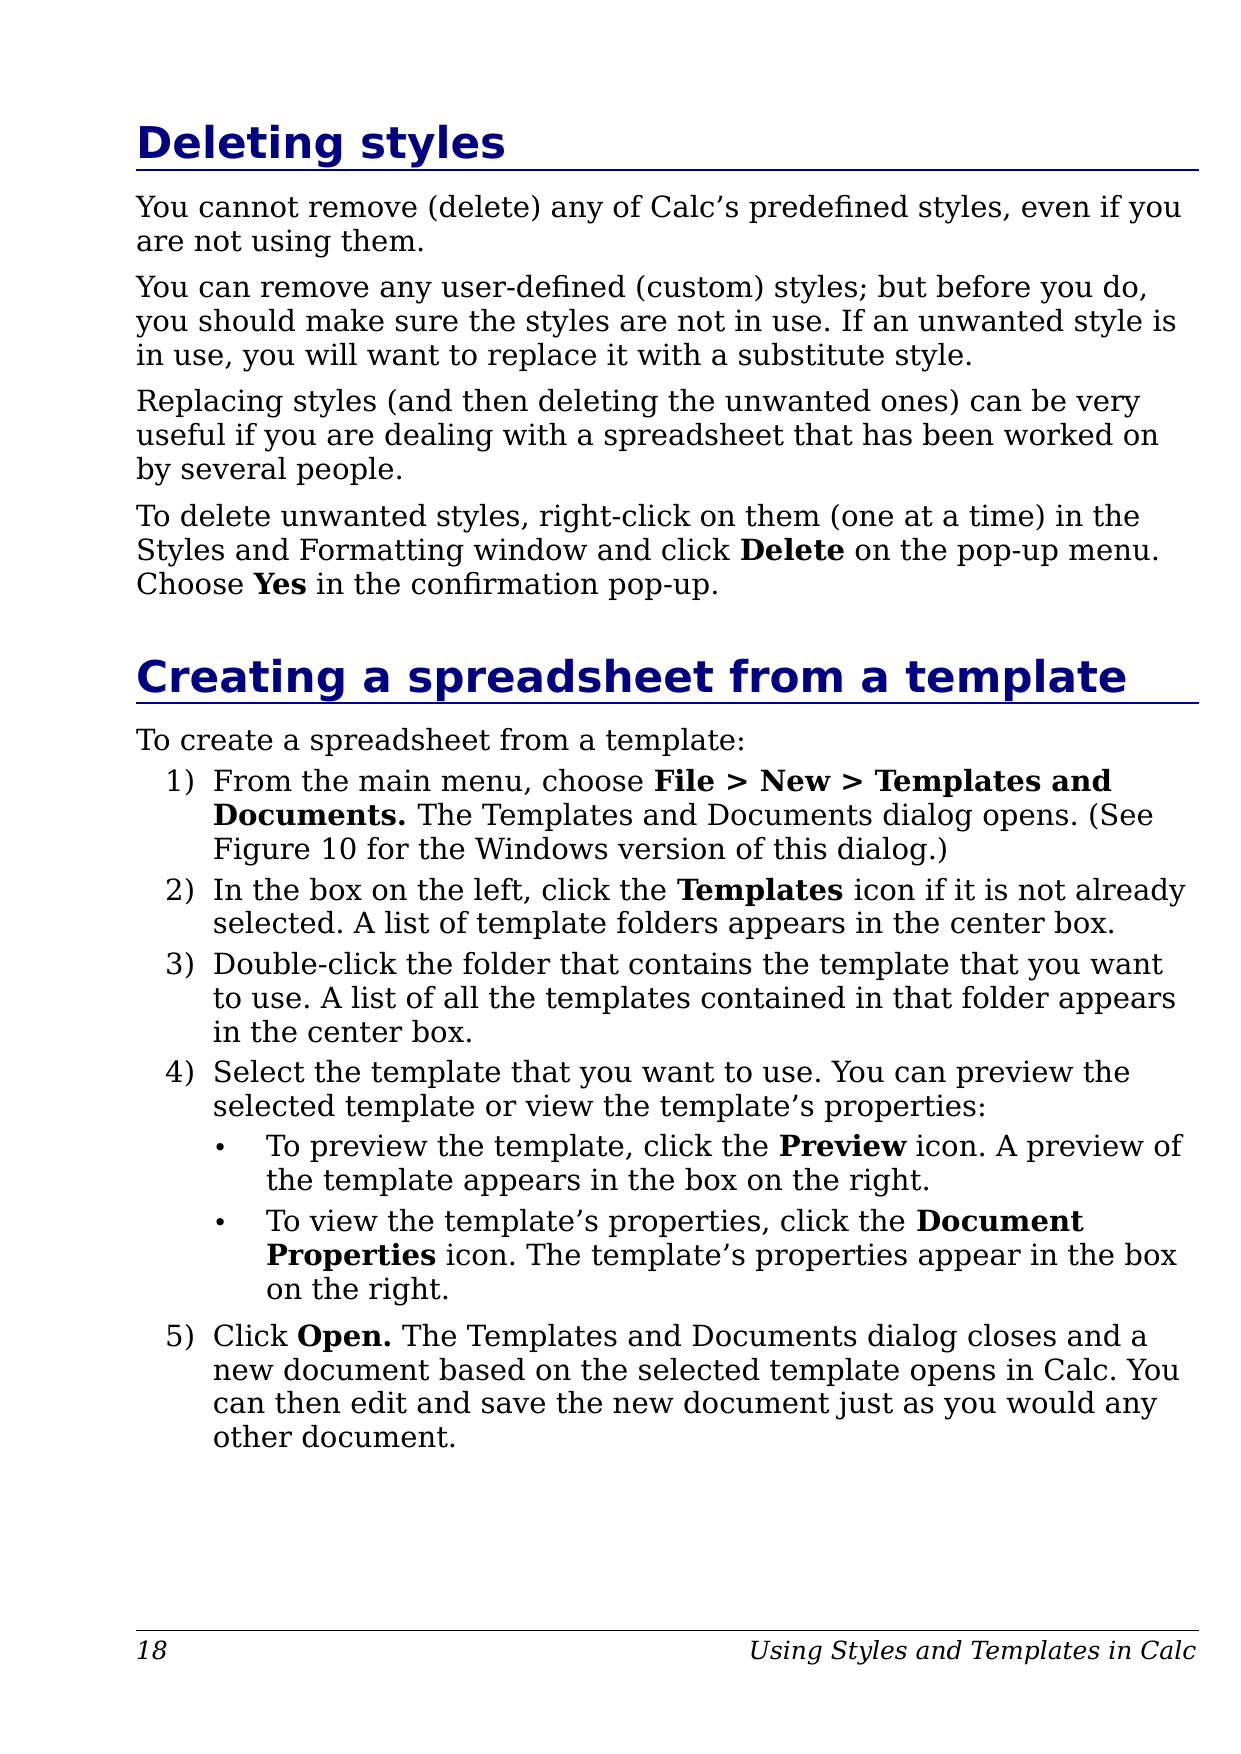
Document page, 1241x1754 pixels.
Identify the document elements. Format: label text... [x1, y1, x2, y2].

list Click Open. The Templates and Documents dialog closes and a new document based on the selected template opens in Calc. You can then edit and save the new document just as you would any other document. [195, 1319, 1199, 1455]
subtitle Creating a spreadsheet from a template [136, 652, 1199, 702]
list To view the template’s properties, click the Document Properties icon. The template’s properties appear in the box on the right. [213, 1204, 1199, 1306]
list From the main menu, choose File > New > Templates and Documents. The Templates and Documents dialog opens. (See Figure 10 for the Windows version of this dialog.) [195, 764, 1199, 866]
subtitle Deleting styles [136, 118, 1199, 169]
list In the box on the left, click the Templates icon if it is not already selected. A list of template folders appears in the center box. [195, 872, 1199, 941]
list To preview the template, click the Preview icon. A preview of the template appears in the box on the right. [213, 1129, 1199, 1197]
list Double-click the folder that contains the template that you want to use. A list of all the templates contained in that folder appears in the center box. [195, 947, 1199, 1049]
text Replacing styles (and then deleting the unwanted ones) can be very useful if you are dealing with a spreadsheet that has been worked on by several people. [136, 385, 1199, 487]
text You can remove any user-defined (custom) styles; but before you do, you should make sure the styles are not in use. If an unwanted style is in use, you will want to replace it with a substitute style. [136, 270, 1199, 372]
list Select the template that you want to use. You can preview the selected template or view the template’s properties: [195, 1055, 1199, 1123]
list To create a spreadsheet from a template: [136, 723, 1199, 757]
text To delete unwanted styles, right-click on them (one at a time) in the Styles and Formatting window and click Delete on the pop-up menu. Choose Yes in the confirmation pop-up. [136, 499, 1199, 602]
text You cannot remove (delete) any of Calc’s predefined styles, even if you are not using them. [136, 190, 1199, 258]
